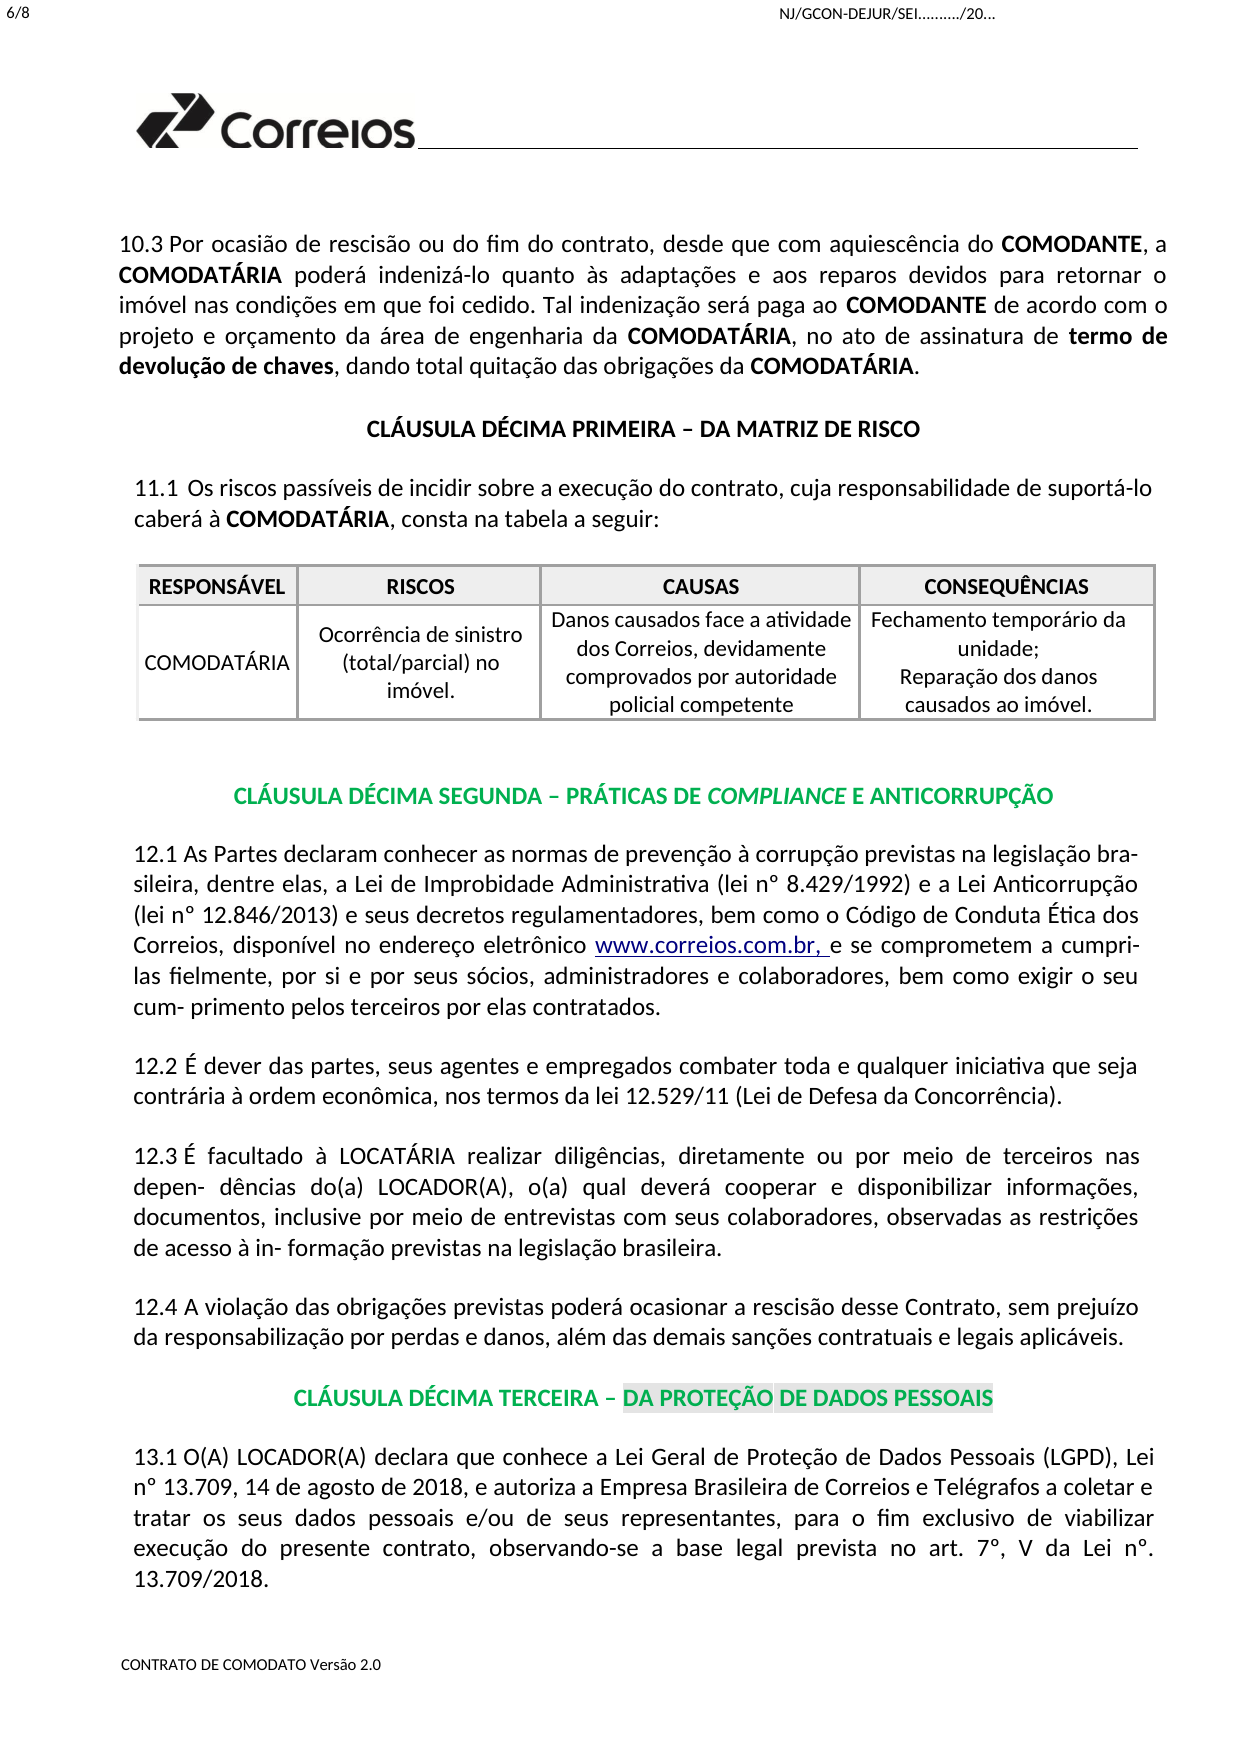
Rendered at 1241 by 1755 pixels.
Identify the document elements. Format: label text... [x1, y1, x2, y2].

text CLÁUSULA DÉCIMA PRIMEIRA – DA MATRIZ DE RISCO [334, 414, 953, 444]
table_header RESPONSÁVEL [139, 567, 296, 604]
list Por ocasião de rescisão ou do fim do contrato, desde que com aquiescência do COMODANTE, a COMODATÁRIA poderá indenizá-lo quanto às adaptações e aos reparos devidos para retornar o imóvel nas condições em que foi cedido. Tal indenização será paga ao COMODANTE de acordo com o projeto e orçamento da área de engenharia da COMODATÁRIA, no ato de assinatura de termo de devolução de chaves, dando total quitação das obrigações da COMODATÁRIA. [119, 228, 1168, 381]
text 11.1 Os riscos passíveis de incidir sobre a execução do contrato, cuja responsabilidade de suportá-lo caberá à COMODATÁRIA, consta na tabela a seguir: [134, 472, 1168, 533]
table_cell COMODATÁRIA [139, 606, 296, 718]
list 13.1 O(A) LOCADOR(A) declara que conhece a Lei Geral de Proteção de Dados Pessoais (LGPD), Lei nº 13.709, 14 de agosto de 2018, e autoriza a Empresa Brasileira de Correios e Telégrafos a coletar e tratar os seus dados pessoais e/ou de seus representantes, para o fim exclusivo de viabilizar execução do presente contrato, observando-se a base legal prevista no art. 7º, V da Lei nº. 13.709/2018. [133, 1441, 1155, 1593]
table_cell Fechamento temporário da unidade; Reparação dos danos causados ao imóvel. [861, 606, 1153, 718]
text CLÁUSULA DÉCIMA TERCEIRA – DA PROTEÇÃO DE DADOS PESSOAIS [131, 1383, 1156, 1413]
table_header CAUSAS [542, 567, 858, 604]
list 12.2 É dever das partes, seus agentes e empregados combater toda e qualquer iniciativa que seja contrária à ordem econômica, nos termos da lei 12.529/11 (Lei de Defesa da Concorrência). [133, 1051, 1140, 1111]
text CLÁUSULA DÉCIMA SEGUNDA – PRÁTICAS DE COMPLIANCE E ANTICORRUPÇÃO [131, 780, 1156, 810]
table_cell Ocorrência de sinistro (total/parcial) no imóvel. [299, 606, 539, 718]
list 12.3 É facultado à LOCATÁRIA realizar diligências, diretamente ou por meio de terceiros nas depen- dências do(a) LOCADOR(A), o(a) qual deverá cooperar e disponibilizar informações, documentos, inclusive por meio de entrevistas com seus colaboradores, observadas as restrições de acesso à in- formação previstas na legislação brasileira. [133, 1140, 1140, 1262]
table_header RISCOS [299, 567, 539, 604]
list 12.4 A violação das obrigações previstas poderá ocasionar a rescisão desse Contrato, sem prejuízo da responsabilização por perdas e danos, além das demais sanções contratuais e legais aplicáveis. [133, 1292, 1140, 1352]
list 12.1 As Partes declaram conhecer as normas de prevenção à corrupção previstas na legislação bra- sileira, dentre elas, a Lei de Improbidade Administrativa (lei nº 8.429/1992) e a Lei Anticorrupção (lei nº 12.846/2013) e seus decretos regulamentadores, bem como o Código de Conduta Ética dos Correios, disponível no endereço eletrônico www.correios.com.br, e se comprometem a cumpri-las fielmente, por si e por seus sócios, administradores e colaboradores, bem como exigir o seu cum- primento pelos terceiros por elas contratados. [133, 838, 1140, 1021]
table_cell Danos causados face a atividade dos Correios, devidamente comprovados por autoridade policial competente [542, 606, 858, 718]
table_header CONSEQUÊNCIAS [861, 567, 1153, 604]
